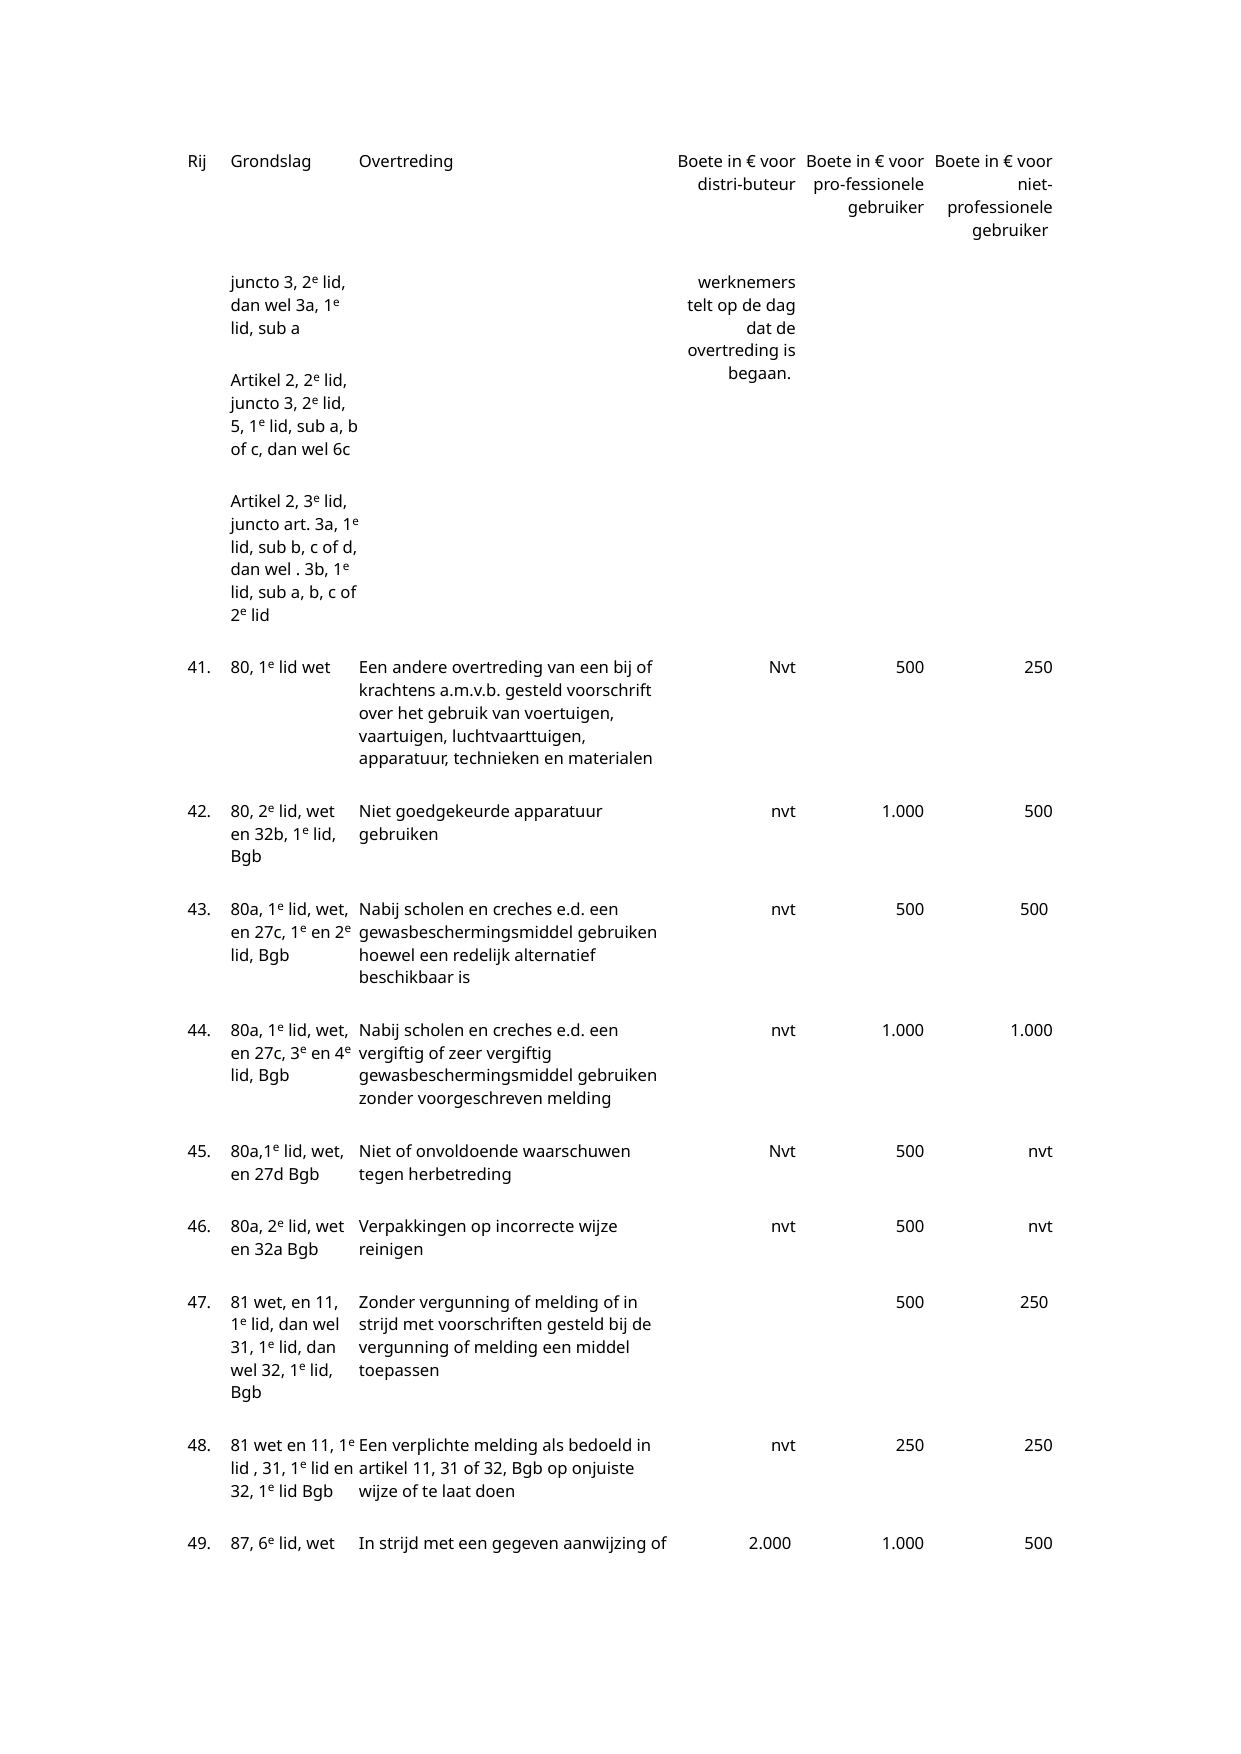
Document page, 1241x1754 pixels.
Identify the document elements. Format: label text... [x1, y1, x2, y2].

table_cell 49. [188, 1532, 230, 1584]
table_cell 250 [924, 1434, 1053, 1532]
table_cell Zonder vergunning of melding of in strijd met voorschriften gesteld bij de vergunning of melding een middel toepassen [359, 1290, 676, 1434]
table_cell Nvt [676, 656, 796, 799]
table_cell Niet of onvoldoende waarschuwen tegen herbetreding [359, 1139, 676, 1215]
table_cell 48. [188, 1434, 230, 1532]
table_cell 46. [188, 1215, 230, 1290]
table_cell 500 [796, 898, 924, 1018]
table_cell 44. [188, 1019, 230, 1139]
table_cell 80, 2e lid, wet en 32b, 1e lid, Bgb [230, 800, 359, 898]
table_cell In strijd met een gegeven aanwijzing of [359, 1532, 676, 1584]
table_cell 81 wet en 11, 1e lid , 31, 1e lid en 32, 1e lid Bgb [230, 1434, 359, 1532]
table_cell 250 [924, 1290, 1053, 1434]
table_cell 500 [796, 1290, 924, 1434]
table_cell nvt [924, 1139, 1053, 1215]
table_cell 1.000 [924, 1019, 1053, 1139]
table_cell [676, 1290, 796, 1434]
table_cell werknemers telt op de dag dat de overtreding is begaan. [676, 271, 796, 656]
table_cell 500 [924, 1532, 1053, 1584]
table_cell [796, 271, 924, 656]
table_cell 41. [188, 656, 230, 799]
table_cell nvt [676, 1019, 796, 1139]
table_cell [924, 271, 1053, 656]
table_cell [188, 271, 230, 656]
table_cell nvt [924, 1215, 1053, 1290]
table_cell Niet goedgekeurde apparatuur gebruiken [359, 800, 676, 898]
table_cell 1.000 [796, 1532, 924, 1584]
table_cell Verpakkingen op incorrecte wijze reinigen [359, 1215, 676, 1290]
table_header Rij [188, 150, 230, 271]
table_header Grondslag [230, 150, 359, 271]
table_cell 2.000 [676, 1532, 796, 1584]
table_cell 80, 1e lid wet [230, 656, 359, 799]
table_cell Nabij scholen en creches e.d. een vergiftig of zeer vergiftig gewasbeschermingsmiddel gebruiken zonder voorgeschreven melding [359, 1019, 676, 1139]
table_cell juncto 3, 2e lid, dan wel 3a, 1e lid, sub a Artikel 2, 2e lid, juncto 3, 2e lid, 5, 1e lid, sub a, b of c, dan wel 6c Artikel 2, 3e lid, juncto art. 3a, 1e lid, sub b, c of d, dan wel . 3b, 1e lid, sub a, b, c of 2e lid [230, 271, 359, 656]
table_cell 500 [924, 800, 1053, 898]
table_cell 80a, 1e lid, wet, en 27c, 1e en 2e lid, Bgb [230, 898, 359, 1018]
table_cell 87, 6e lid, wet [230, 1532, 359, 1584]
table_header Boete in € voor distri-buteur [676, 150, 796, 271]
table_cell [359, 271, 676, 656]
table_header Overtreding [359, 150, 676, 271]
table_cell 80a, 1e lid, wet, en 27c, 3e en 4e lid, Bgb [230, 1019, 359, 1139]
table_cell 250 [924, 656, 1053, 799]
table_cell nvt [676, 1215, 796, 1290]
table_cell 500 [796, 1215, 924, 1290]
table_cell 43. [188, 898, 230, 1018]
table_cell Een andere overtreding van een bij of krachtens a.m.v.b. gesteld voorschrift over het gebruik van voertuigen, vaartuigen, luchtvaarttuigen, apparatuur, technieken en materialen [359, 656, 676, 799]
table_cell 42. [188, 800, 230, 898]
table_cell 250 [796, 1434, 924, 1532]
table_cell nvt [676, 800, 796, 898]
table_cell 81 wet, en 11, 1e lid, dan wel 31, 1e lid, dan wel 32, 1e lid, Bgb [230, 1290, 359, 1434]
table_cell 45. [188, 1139, 230, 1215]
table_cell 500 [796, 656, 924, 799]
table_cell Nabij scholen en creches e.d. een gewasbeschermingsmiddel gebruiken hoewel een redelijk alternatief beschikbaar is [359, 898, 676, 1018]
table_cell 1.000 [796, 800, 924, 898]
table_cell Nvt [676, 1139, 796, 1215]
table_cell Een verplichte melding als bedoeld in artikel 11, 31 of 32, Bgb op onjuiste wijze of te laat doen [359, 1434, 676, 1532]
table_header Boete in € voor pro-fessionele gebruiker [796, 150, 924, 271]
table_cell 80a,1e lid, wet, en 27d Bgb [230, 1139, 359, 1215]
table_cell 500 [924, 898, 1053, 1018]
table_cell 47. [188, 1290, 230, 1434]
table_header Boete in € voor niet-professionele gebruiker [924, 150, 1053, 271]
table_cell nvt [676, 898, 796, 1018]
table_cell 80a, 2e lid, wet en 32a Bgb [230, 1215, 359, 1290]
table_cell 1.000 [796, 1019, 924, 1139]
table_cell 500 [796, 1139, 924, 1215]
table_cell nvt [676, 1434, 796, 1532]
